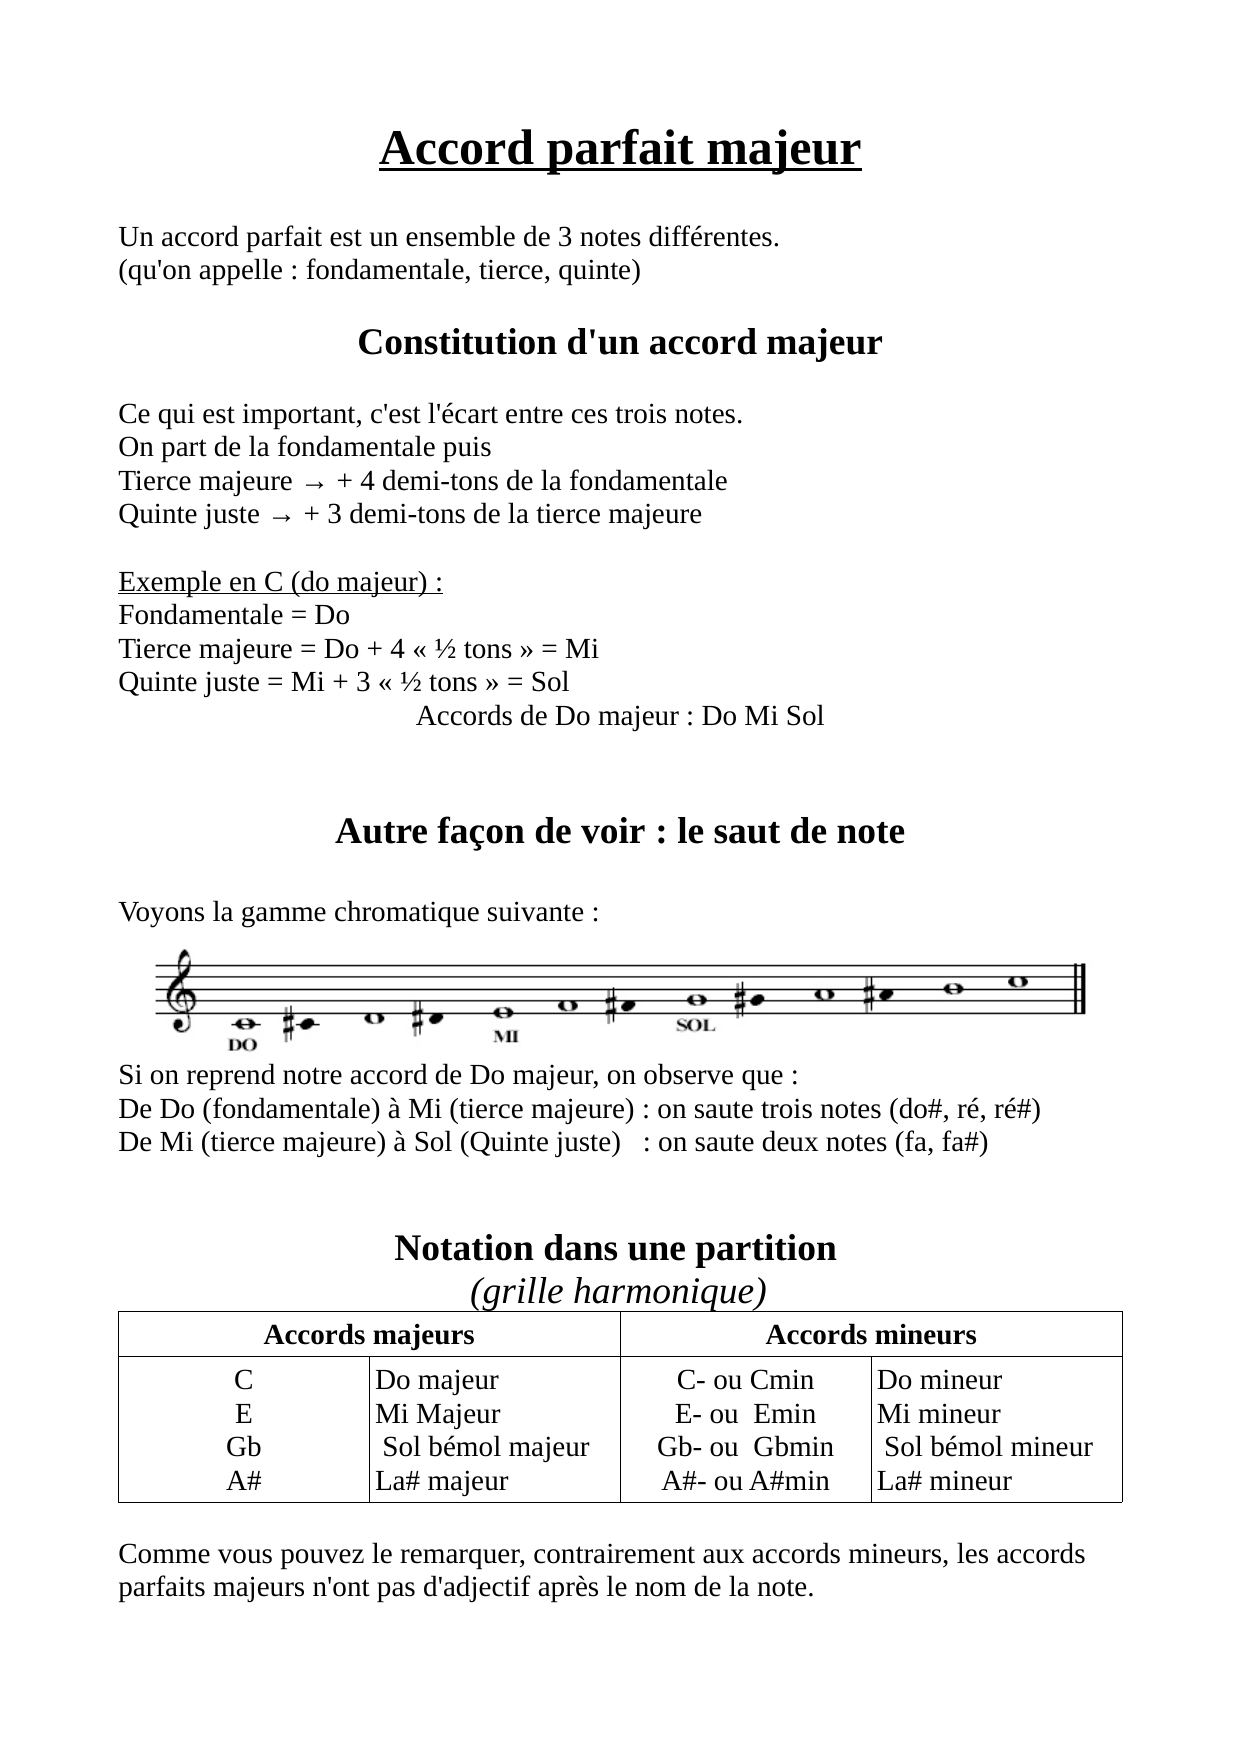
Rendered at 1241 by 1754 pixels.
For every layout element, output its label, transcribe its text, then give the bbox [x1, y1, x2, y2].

text Tierce majeure = Do + 4 « ½ tons » = Mi [118, 631, 1122, 664]
text Quinte juste → + 3 demi-tons de la tierce majeure [118, 497, 1122, 530]
text Ce qui est important, c'est l'écart entre ces trois notes. [118, 396, 1122, 429]
text Quinte juste = Mi + 3 « ½ tons » = Sol [118, 664, 1122, 698]
table_cell Do majeur Mi Majeur Sol bémol majeur La# majeur [370, 1357, 620, 1502]
text (grille harmonique) [118, 1268, 1122, 1311]
table_cell C- ou Cmin E- ou Emin Gb- ou Gbmin A#- ou A#min [621, 1357, 871, 1502]
table_header Accords mineurs [621, 1312, 1122, 1356]
text Fondamentale = Do [118, 597, 1122, 631]
text Accord parfait majeur [118, 118, 1122, 176]
text Notation dans une partition [118, 1225, 1122, 1268]
table_cell Do mineur Mi mineur Sol bémol mineur La# mineur [872, 1357, 1122, 1502]
text Un accord parfait est un ensemble de 3 notes différentes. [118, 219, 1122, 252]
table_cell C E Gb A# [119, 1357, 369, 1502]
text Tierce majeure → + 4 demi-tons de la fondamentale [118, 463, 1122, 497]
text (qu'on appelle : fondamentale, tierce, quinte) [118, 252, 1122, 286]
text Constitution d'un accord majeur [118, 319, 1122, 362]
text Comme vous pouvez le remarquer, contrairement aux accords mineurs, les accords parfaits majeurs n'ont pas d'adjectif après le nom de la note. [118, 1536, 1122, 1603]
text Accords de Do majeur : Do Mi Sol [118, 698, 1122, 731]
text Autre façon de voir : le saut de note [118, 808, 1122, 851]
table_header Accords majeurs [119, 1312, 620, 1356]
text Voyons la gamme chromatique suivante : [118, 894, 1122, 928]
text Exemple en C (do majeur) : [118, 564, 1122, 597]
text On part de la fondamentale puis [118, 429, 1122, 463]
picture [118, 937, 1122, 1190]
